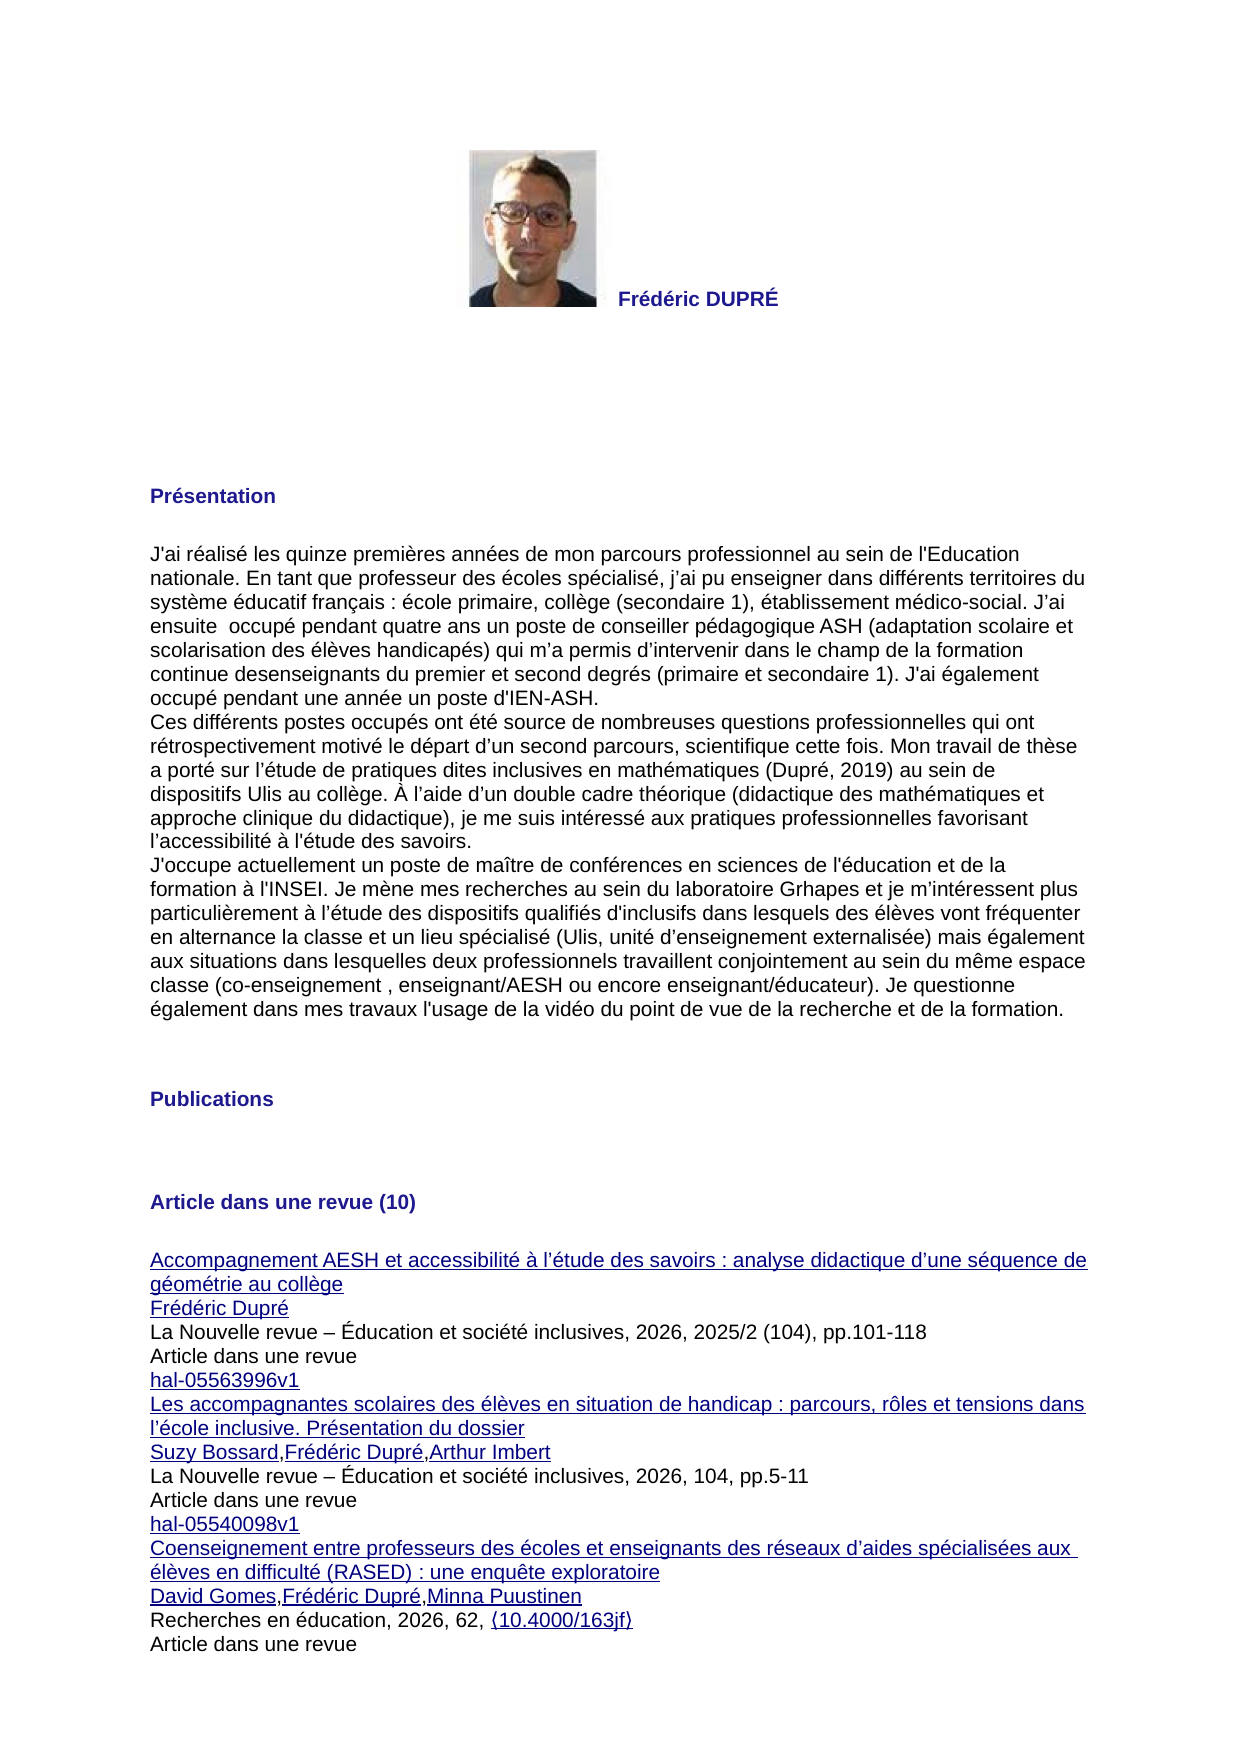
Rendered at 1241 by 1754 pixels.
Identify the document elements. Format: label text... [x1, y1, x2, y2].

table_cell Coenseignement entre professeurs des écoles et enseignants des réseaux d’aides spécialisées aux élèves en difficulté (RASED) : une enquête exploratoire David Gomes,Frédéric Dupré,Minna Puustinen Recherches en éducation, 2026, 62, ⟨10.4000/163jf⟩ Article dans une revue [150, 1536, 1090, 1655]
text J'occupe actuellement un poste de maître de conférences en sciences de l'éducation et de la formation à l'INSEI. Je mène mes recherches au sein du laboratoire Grhapes et je m’intéressent plus particulièrement à l’étude des dispositifs qualifiés d'inclusifs dans lesquels des élèves vont fréquenter en alternance la classe et un lieu spécialisé (Ulis, unité d’enseignement externalisée) mais également aux situations dans lesquelles deux professionnels travaillent conjointement au sein du même espace classe (co-enseignement , enseignant/AESH ou encore enseignant/éducateur). Je questionne également dans mes travaux l'usage de la vidéo du point de vue de la recherche et de la formation. [150, 853, 1090, 1021]
table_cell Les accompagnantes scolaires des élèves en situation de handicap : parcours, rôles et tensions dans l’école inclusive. Présentation du dossier Suzy Bossard,Frédéric Dupré,Arthur Imbert La Nouvelle revue – Éducation et société inclusives, 2026, 104, pp.5-11 Article dans une revue hal-05540098v1 [150, 1392, 1090, 1536]
picture [455, 150, 612, 307]
table_header Accompagnement AESH et accessibilité à l’étude des savoirs : analyse didactique d’une séquence de géométrie au collège Frédéric Dupré La Nouvelle revue – Éducation et société inclusives, 2026, 2025/2 (104), pp.101-118 Article dans une revue hal-05563996v1 [150, 1248, 1090, 1392]
subtitle Publications [150, 1087, 1090, 1111]
text J'ai réalisé les quinze premières années de mon parcours professionnel au sein de l'Education nationale. En tant que professeur des écoles spécialisé, j’ai pu enseigner dans différents territoires du système éducatif français : école primaire, collège (secondaire 1), établissement médico-social. J’ai ensuite occupé pendant quatre ans un poste de conseiller pédagogique ASH (adaptation scolaire et scolarisation des élèves handicapés) qui m’a permis d’intervenir dans le champ de la formation continue desenseignants du premier et second degrés (primaire et secondaire 1). J'ai également occupé pendant une année un poste d'IEN-ASH. [150, 542, 1090, 709]
subtitle Article dans une revue (10) [150, 1190, 1090, 1214]
subtitle Présentation [150, 483, 1090, 507]
subtitle Frédéric DUPRÉ [150, 150, 1090, 311]
text Ces différents postes occupés ont été source de nombreuses questions professionnelles qui ont rétrospectivement motivé le départ d’un second parcours, scientifique cette fois. Mon travail de thèse a porté sur l’étude de pratiques dites inclusives en mathématiques (Dupré, 2019) au sein de dispositifs Ulis au collège. À l’aide d’un double cadre théorique (didactique des mathématiques et approche clinique du didactique), je me suis intéressé aux pratiques professionnelles favorisant l’accessibilité à l'étude des savoirs. [150, 709, 1090, 853]
